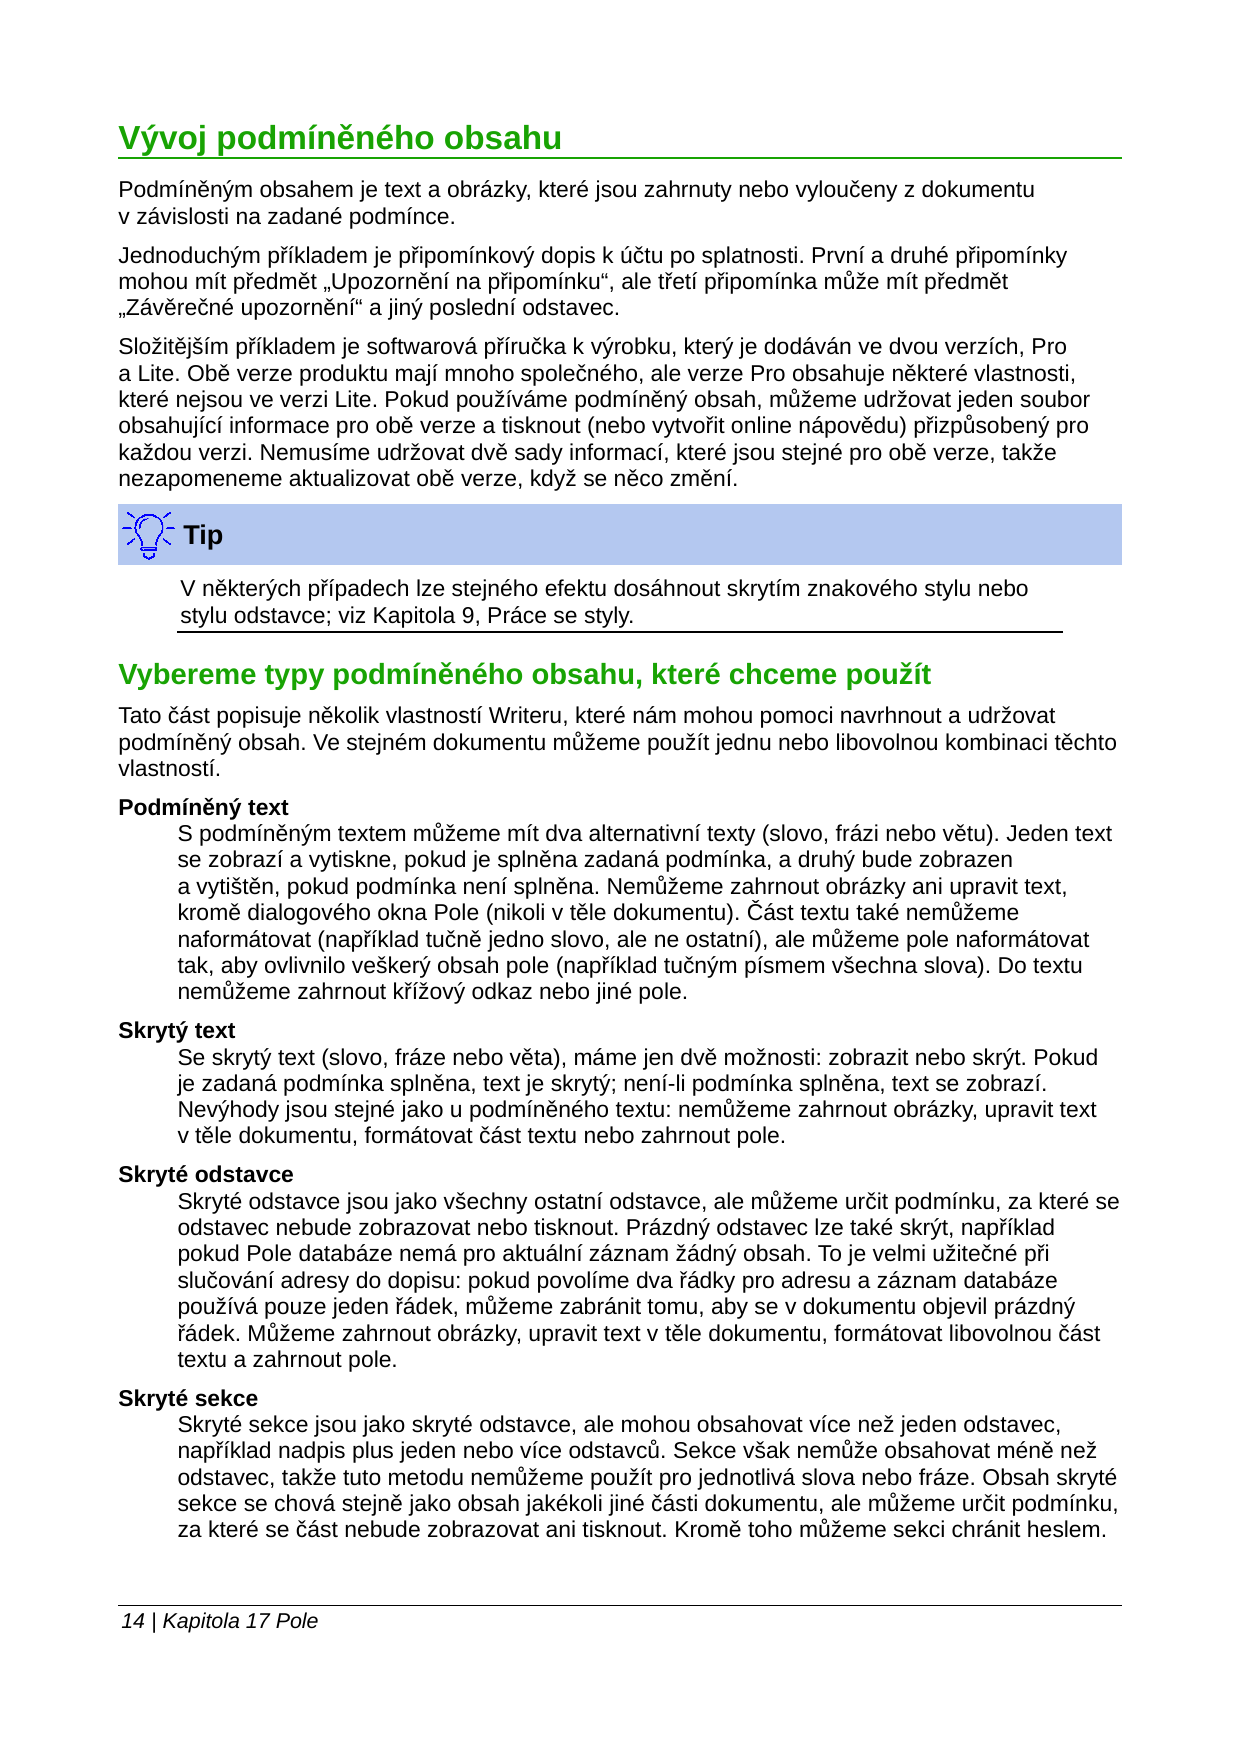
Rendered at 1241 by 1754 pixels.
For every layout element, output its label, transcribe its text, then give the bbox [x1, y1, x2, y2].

subtitle Vybereme typy podmíněného obsahu, které chceme použít [118, 657, 1122, 690]
text Skryté sekce [118, 1385, 1122, 1411]
text Skryté odstavce [118, 1161, 1122, 1188]
picture [119, 504, 179, 564]
text Skryté odstavce jsou jako všechny ostatní odstavce, ale můžeme určit podmínku, za které se odstavec nebude zobrazovat nebo tisknout. Prázdný odstavec lze také skrýt, například pokud Pole databáze nemá pro aktuální záznam žádný obsah. To je velmi užitečné při slučování adresy do dopisu: pokud povolíme dva řádky pro adresu a záznam databáze používá pouze jeden řádek, můžeme zabránit tomu, aby se v dokumentu objevil prázdný řádek. Můžeme zahrnout obrázky, upravit text v těle dokumentu, formátovat libovolnou část textu a zahrnout pole. [177, 1188, 1122, 1372]
subtitle Vývoj podmíněného obsahu [118, 118, 1122, 157]
text Se skrytý text (slovo, fráze nebo věta), máme jen dvě možnosti: zobrazit nebo skrýt. Pokud je zadaná podmínka splněna, text je skrytý; není-li podmínka splněna, text se zobrazí. Nevýhody jsou stejné jako u podmíněného textu: nemůžeme zahrnout obrázky, upravit text v těle dokumentu, formátovat část textu nebo zahrnout pole. [177, 1043, 1122, 1149]
text Skryté sekce jsou jako skryté odstavce, ale mohou obsahovat více než jeden odstavec, například nadpis plus jeden nebo více odstavců. Sekce však nemůže obsahovat méně než odstavec, takže tuto metodu nemůžeme použít pro jednotlivá slova nebo fráze. Obsah skryté sekce se chová stejně jako obsah jakékoli jiné části dokumentu, ale můžeme určit podmínku, za které se část nebude zobrazovat ani tisknout. Kromě toho můžeme sekci chránit heslem. [177, 1411, 1122, 1543]
text V některých případech lze stejného efektu dosáhnout skrytím znakového stylu nebo stylu odstavce; viz Kapitola 9, Práce se styly. [177, 572, 1063, 631]
text Skrytý text [118, 1017, 1122, 1043]
text S podmíněným textem můžeme mít dva alternativní texty (slovo, frázi nebo větu). Jeden text se zobrazí a vytiskne, pokud je splněna zadaná podmínka, a druhý bude zobrazen a vytištěn, pokud podmínka není splněna. Nemůžeme zahrnout obrázky ani upravit text, kromě dialogového okna Pole (nikoli v těle dokumentu). Část textu také nemůžeme naformátovat (například tučně jedno slovo, ale ne ostatní), ale můžeme pole naformátovat tak, aby ovlivnilo veškerý obsah pole (například tučným písmem všechna slova). Do textu nemůžeme zahrnout křížový odkaz nebo jiné pole. [177, 820, 1122, 1004]
text Podmíněným obsahem je text a obrázky, které jsou zahrnuty nebo vyloučeny z dokumentu v závislosti na zadané podmínce. [118, 176, 1122, 229]
text Tato část popisuje několik vlastností Writeru, které nám mohou pomoci navrhnout a udržovat podmíněný obsah. Ve stejném dokumentu můžeme použít jednu nebo libovolnou kombinaci těchto vlastností. [118, 702, 1122, 781]
text Složitějším příkladem je softwarová příručka k výrobku, který je dodáván ve dvou verzích, Pro a Lite. Obě verze produktu mají mnoho společného, ale verze Pro obsahuje některé vlastnosti, které nejsou ve verzi Lite. Pokud používáme podmíněný obsah, můžeme udržovat jeden soubor obsahující informace pro obě verze a tisknout (nebo vytvořit online nápovědu) přizpůsobený pro každou verzi. Nemusíme udržovat dvě sady informací, které jsou stejné pro obě verze, takže nezapomeneme aktualizovat obě verze, když se něco změní. [118, 333, 1122, 491]
text Jednoduchým příkladem je připomínkový dopis k účtu po splatnosti. První a druhé připomínky mohou mít předmět „Upozornění na připomínku“, ale třetí připomínka může mít předmět „Závěrečné upozornění“ a jiný poslední odstavec. [118, 242, 1122, 321]
text Podmíněný text [118, 794, 1122, 820]
subtitle Tip [118, 504, 1122, 565]
